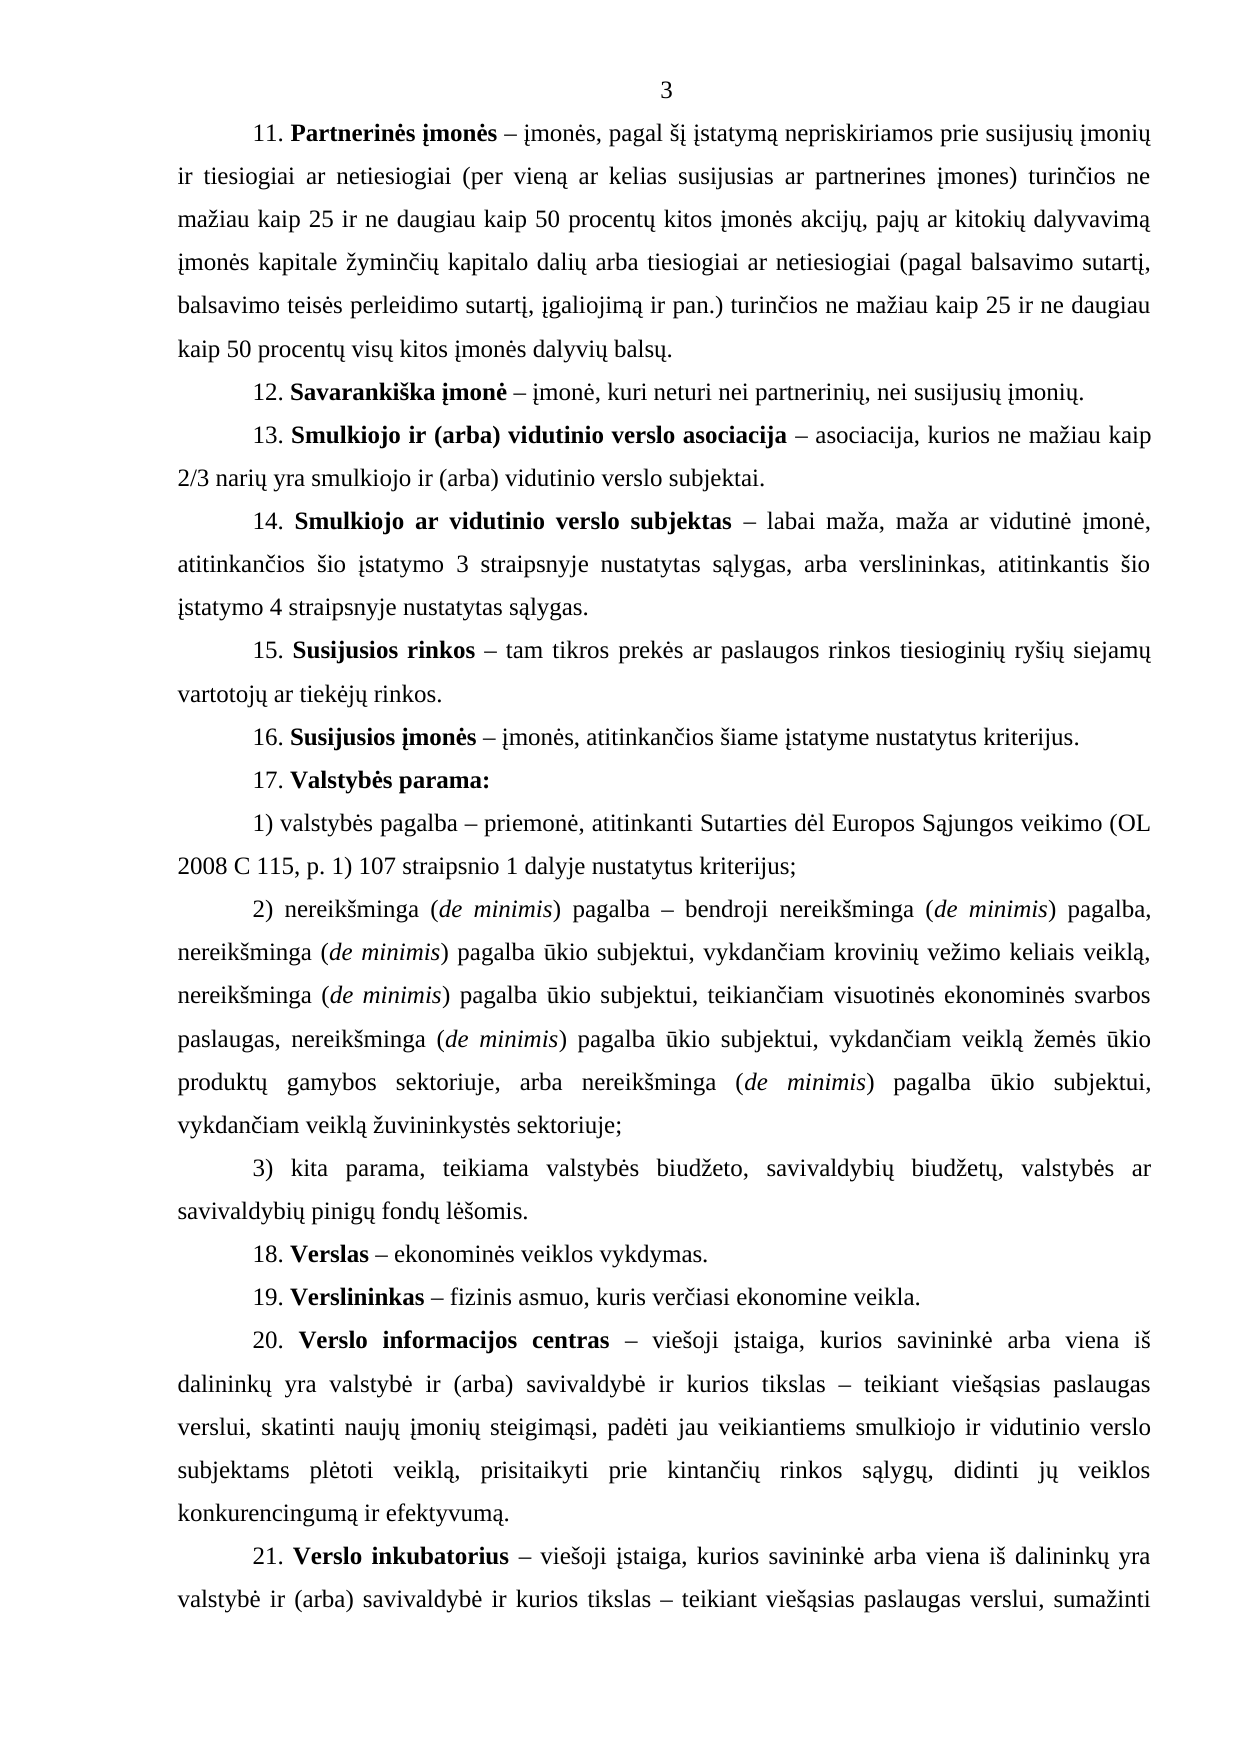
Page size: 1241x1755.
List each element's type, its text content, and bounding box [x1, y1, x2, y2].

text 3) kita parama, teikiama valstybės biudžeto, savivaldybių biudžetų, valstybės ar savivaldybių pinigų fondų lėšomis. [177, 1153, 1152, 1225]
text 12. Savarankiška įmonė – įmonė, kuri neturi nei partnerinių, nei susijusių įmonių. [177, 377, 1152, 406]
text 11. Partnerinės įmonės – įmonės, pagal šį įstatymą nepriskiriamos prie susijusių įmonių ir tiesiogiai ar netiesiogiai (per vieną ar kelias susijusias ar partnerines įmones) turinčios ne mažiau kaip 25 ir ne daugiau kaip 50 procentų kitos įmonės akcijų, pajų ar kitokių dalyvavimą įmonės kapitale žyminčių kapitalo dalių arba tiesiogiai ar netiesiogiai (pagal balsavimo sutartį, balsavimo teisės perleidimo sutartį, įgaliojimą ir pan.) turinčios ne mažiau kaip 25 ir ne daugiau kaip 50 procentų visų kitos įmonės dalyvių balsų. [177, 118, 1152, 362]
text 1) valstybės pagalba – priemonė, atitinkanti Sutarties dėl Europos Sąjungos veikimo (OL 2008 C 115, p. 1) 107 straipsnio 1 dalyje nustatytus kriterijus; [177, 808, 1152, 880]
text 18. Verslas – ekonominės veiklos vykdymas. [177, 1239, 1152, 1268]
text 15. Susijusios rinkos – tam tikros prekės ar paslaugos rinkos tiesioginių ryšių siejamų vartotojų ar tiekėjų rinkos. [177, 636, 1152, 707]
text 21. Verslo inkubatorius – viešoji įstaiga, kurios savininkė arba viena iš dalininkų yra valstybė ir (arba) savivaldybė ir kurios tikslas – teikiant viešąsias paslaugas verslui, sumažinti [177, 1541, 1152, 1613]
text 17. Valstybės parama: [177, 765, 1152, 794]
text 13. Smulkiojo ir (arba) vidutinio verslo asociacija – asociacija, kurios ne mažiau kaip 2/3 narių yra smulkiojo ir (arba) vidutinio verslo subjektai. [177, 420, 1152, 492]
text 19. Verslininkas – fizinis asmuo, kuris verčiasi ekonomine veikla. [177, 1282, 1152, 1311]
text 20. Verslo informacijos centras – viešoji įstaiga, kurios savininkė arba viena iš dalininkų yra valstybė ir (arba) savivaldybė ir kurios tikslas – teikiant viešąsias paslaugas verslui, skatinti naujų įmonių steigimąsi, padėti jau veikiantiems smulkiojo ir vidutinio verslo subjektams plėtoti veiklą, prisitaikyti prie kintančių rinkos sąlygų, didinti jų veiklos konkurencingumą ir efektyvumą. [177, 1326, 1152, 1527]
text 16. Susijusios įmonės – įmonės, atitinkančios šiame įstatyme nustatytus kriterijus. [177, 722, 1152, 751]
text 2) nereikšminga (de minimis) pagalba – bendroji nereikšminga (de minimis) pagalba, nereikšminga (de minimis) pagalba ūkio subjektui, vykdančiam krovinių vežimo keliais veiklą, nereikšminga (de minimis) pagalba ūkio subjektui, teikiančiam visuotinės ekonominės svarbos paslaugas, nereikšminga (de minimis) pagalba ūkio subjektui, vykdančiam veiklą žemės ūkio produktų gamybos sektoriuje, arba nereikšminga (de minimis) pagalba ūkio subjektui, vykdančiam veiklą žuvininkystės sektoriuje; [177, 894, 1152, 1139]
text 14. Smulkiojo ar vidutinio verslo subjektas – labai maža, maža ar vidutinė įmonė, atitinkančios šio įstatymo 3 straipsnyje nustatytas sąlygas, arba verslininkas, atitinkantis šio įstatymo 4 straipsnyje nustatytas sąlygas. [177, 506, 1152, 621]
